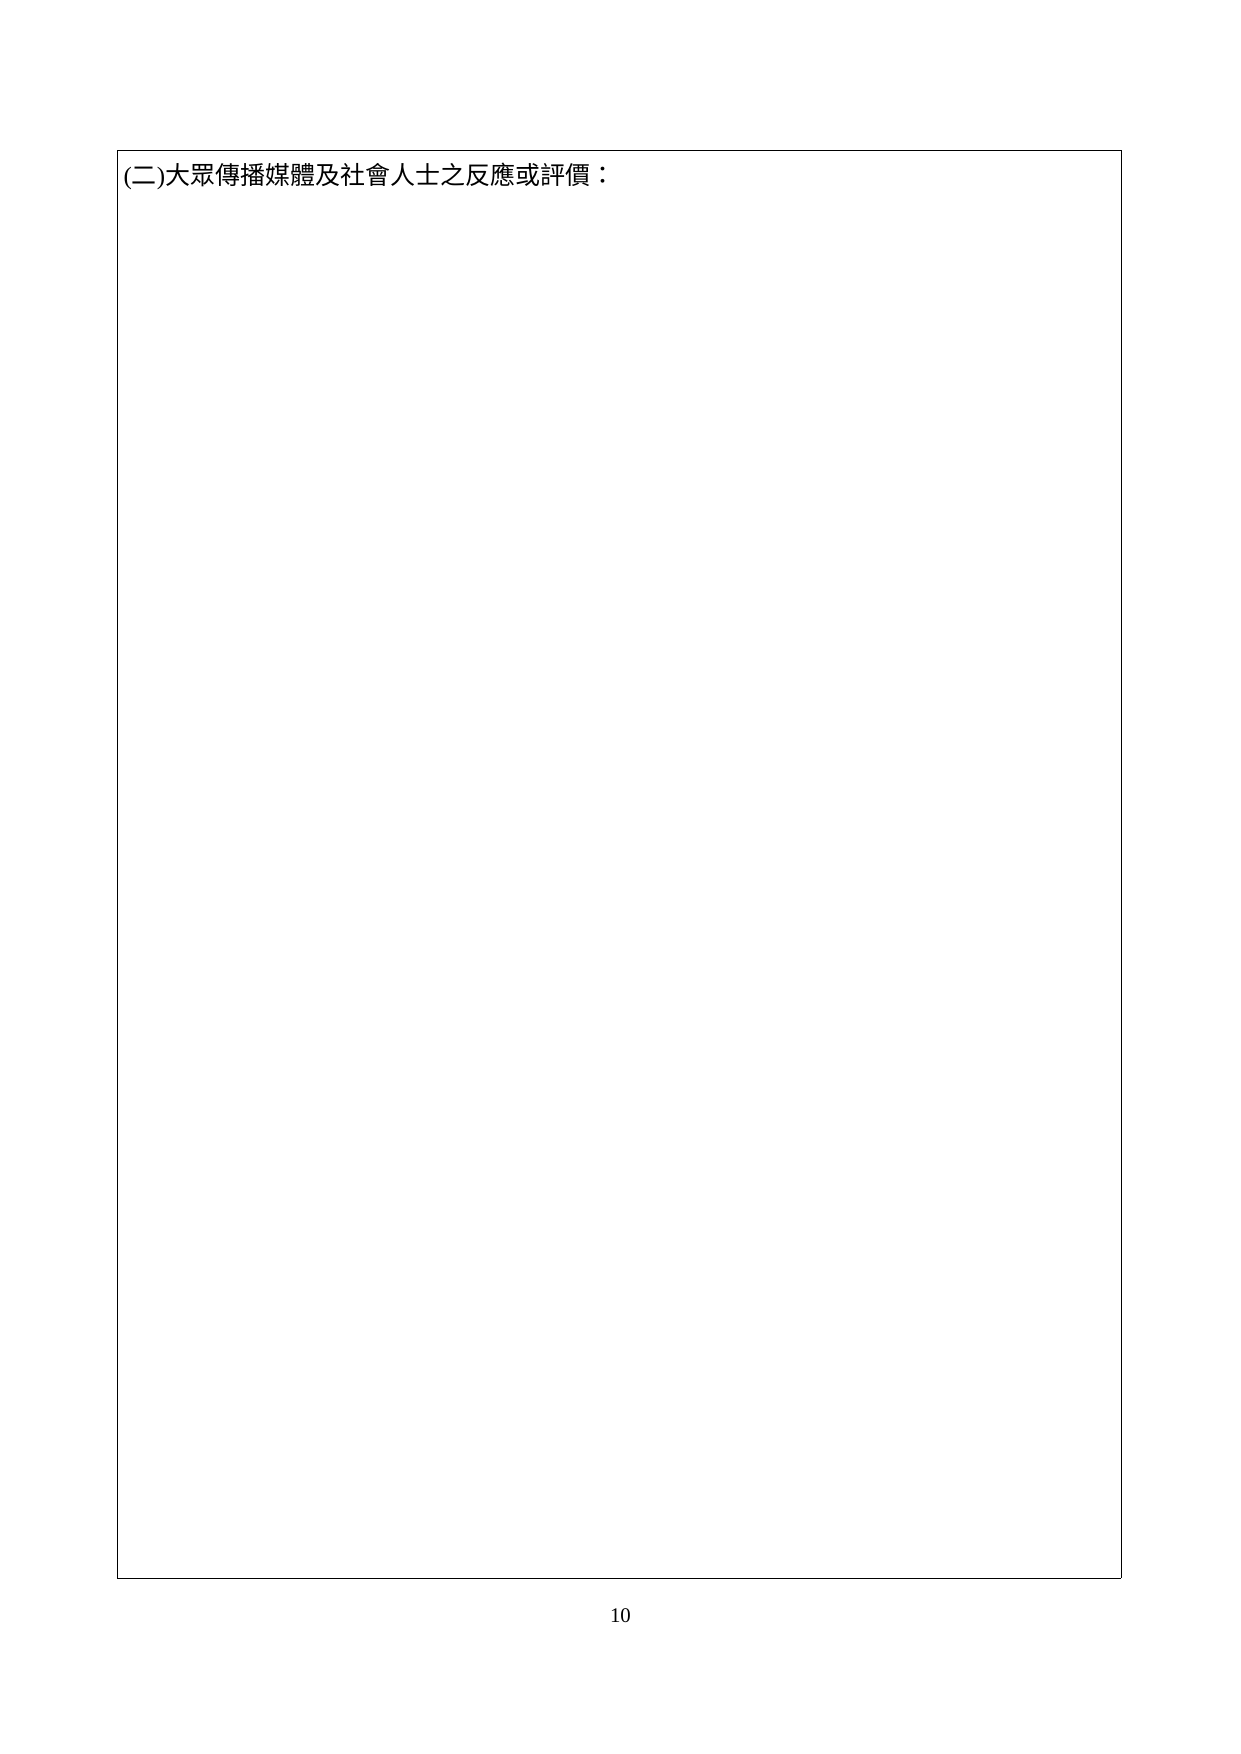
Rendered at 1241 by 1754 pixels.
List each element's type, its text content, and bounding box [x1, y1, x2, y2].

table_cell (二)大眾傳播媒體及社會人士之反應或評價： [118, 151, 1121, 1578]
